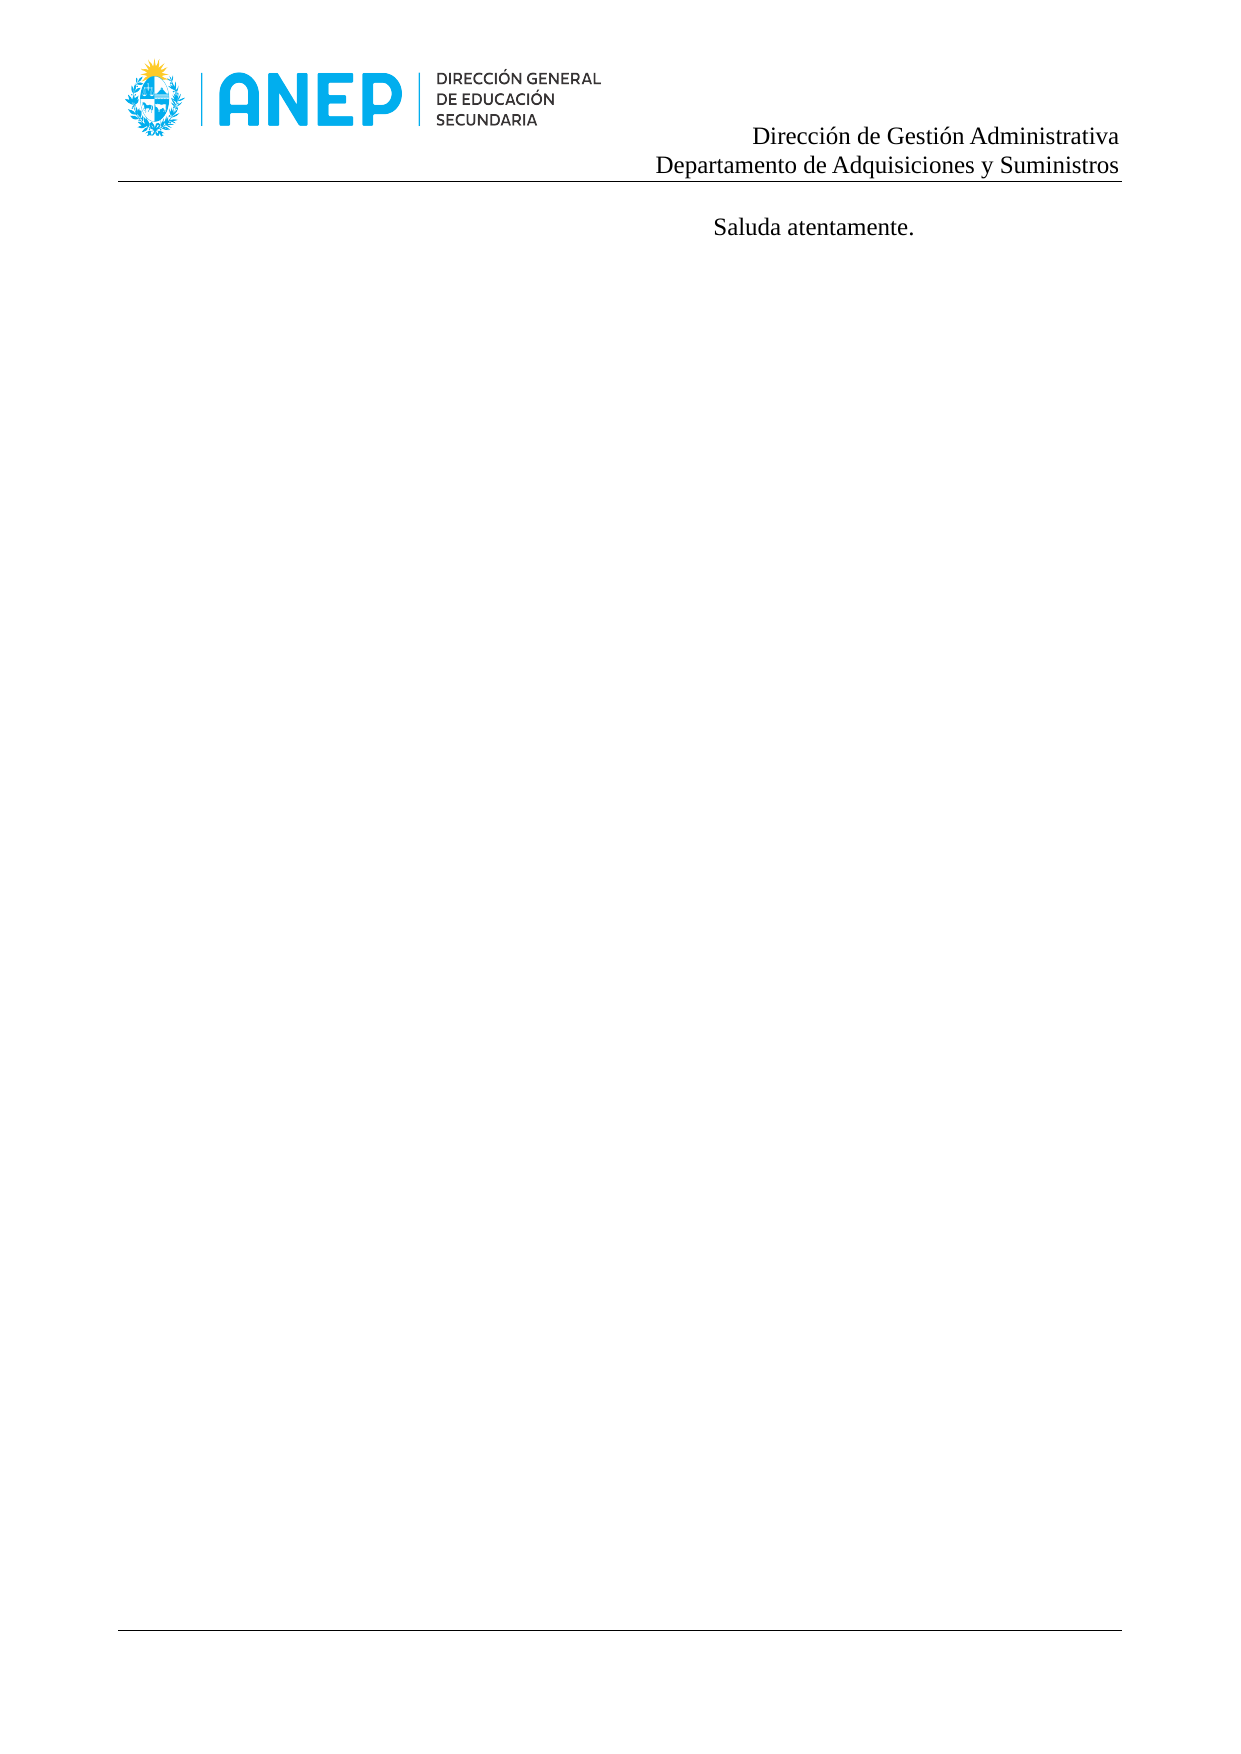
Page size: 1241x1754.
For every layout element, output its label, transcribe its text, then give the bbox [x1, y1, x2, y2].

text Saluda atentamente. [89, 212, 1122, 241]
picture [94, 28, 637, 168]
